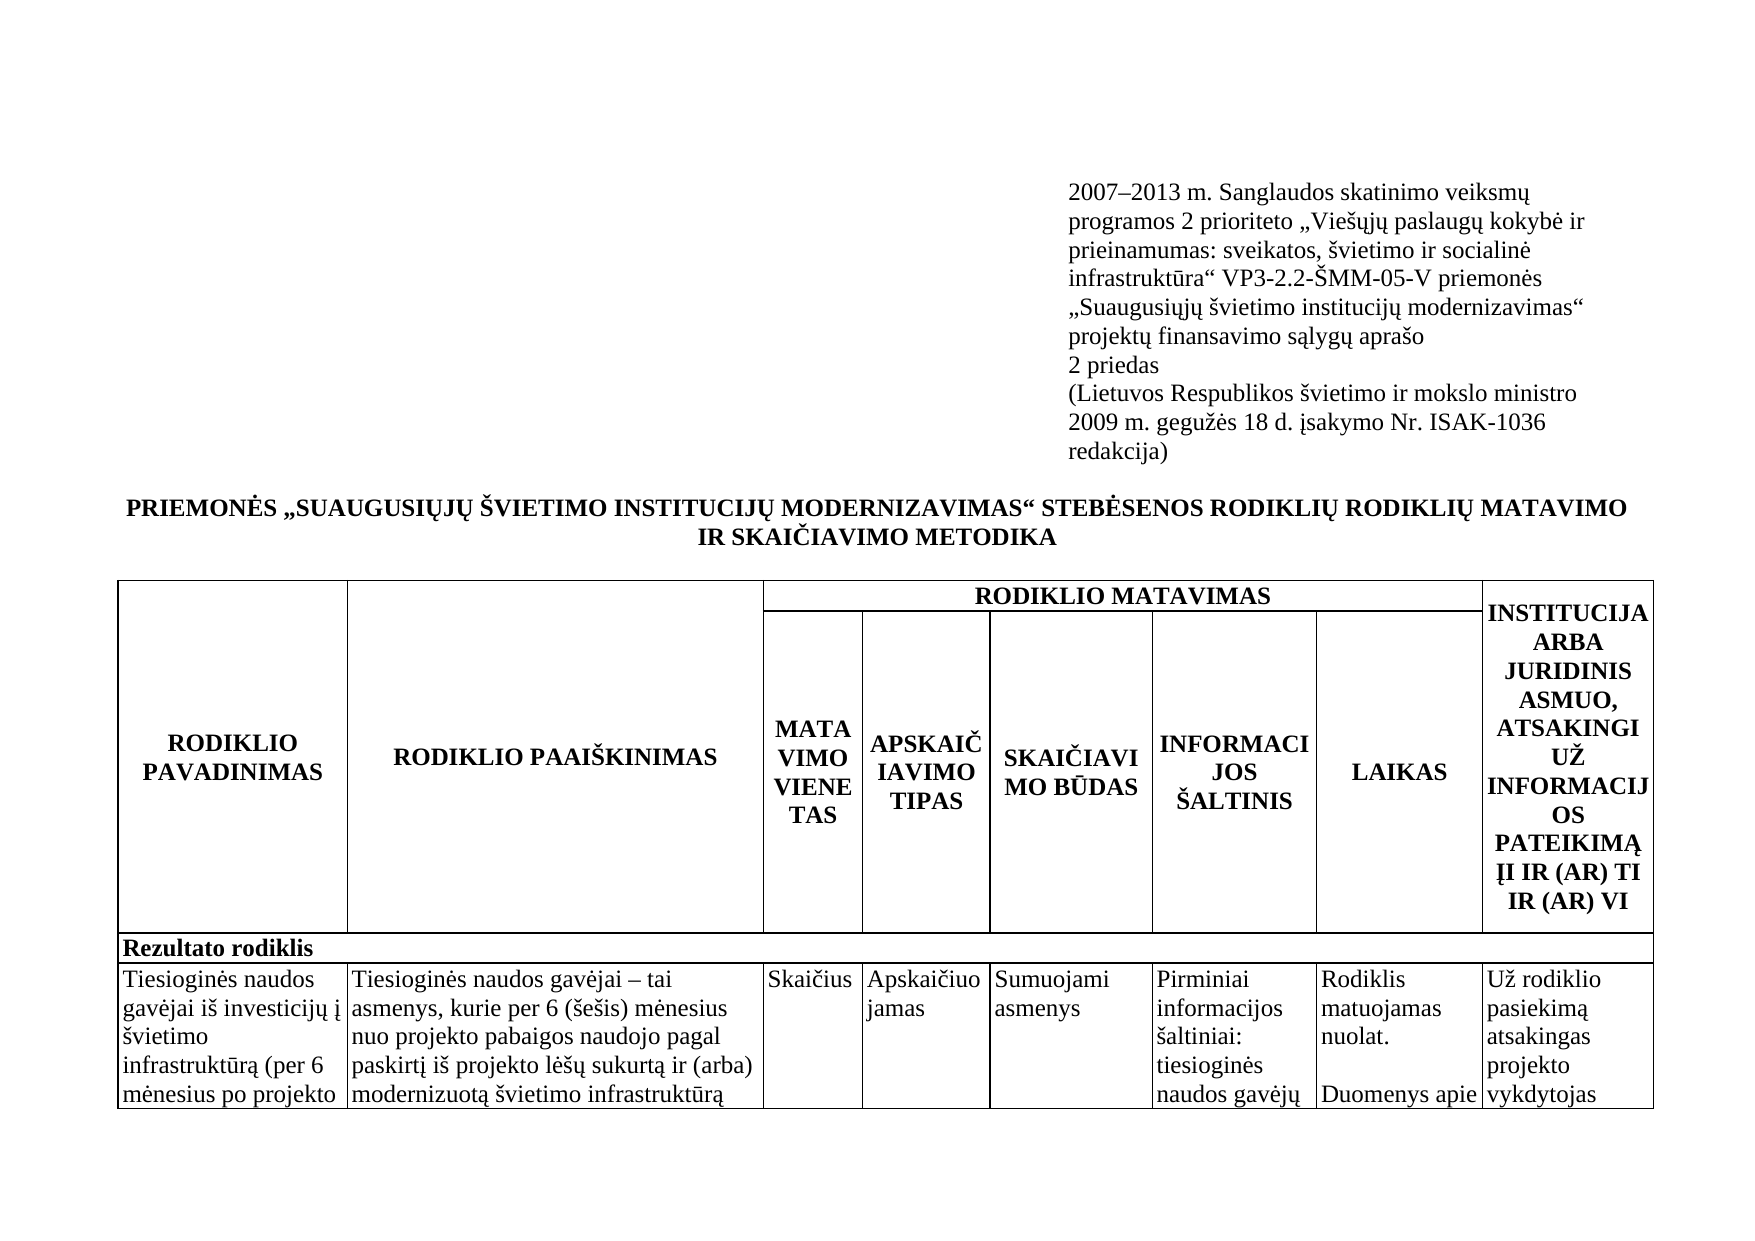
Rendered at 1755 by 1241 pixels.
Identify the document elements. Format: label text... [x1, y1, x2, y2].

table_cell Pirminiai informacijos šaltiniai: tiesioginės naudos gavėjų [1153, 964, 1316, 1108]
table_cell Rodiklis matuojamas nuolat. Duomenys apie [1317, 964, 1482, 1108]
table_cell Tiesioginės naudos gavėjai iš investicijų į švietimo infrastruktūrą (per 6 mėnesius po projekto [119, 964, 347, 1108]
table_cell APSKAIČIAVIMO TIPAS [863, 612, 989, 932]
table_header RODIKLIO PAVADINIMAS [119, 581, 347, 932]
table_header RODIKLIO PAAIŠKINIMAS [348, 581, 763, 932]
table_cell MATAVIMO VIENETAS [764, 612, 862, 932]
text PRIEMONĖS „SUAUGUSIŲJŲ ŠVIETIMO INSTITUCIJŲ MODERNIZAVIMAS“ STEBĖSENOS RODIKLIŲ RODIKLIŲ MATAVIMO IR SKAIČIAVIMO METODIKA [118, 493, 1636, 551]
text 2 priedas [1068, 350, 1636, 378]
table_cell SKAIČIAVIMO BŪDAS [991, 612, 1152, 932]
table_cell LAIKAS [1317, 612, 1482, 932]
table_cell INFORMACIJOS ŠALTINIS [1153, 612, 1316, 932]
table_cell Tiesioginės naudos gavėjai – tai asmenys, kurie per 6 (šešis) mėnesius nuo projekto pabaigos naudojo pagal paskirtį iš projekto lėšų sukurtą ir (arba) modernizuotą švietimo infrastruktūrą [348, 964, 763, 1108]
text 2009 m. gegužės 18 d. įsakymo Nr. ISAK-1036 redakcija) [1068, 407, 1636, 465]
table_cell Skaičius [764, 964, 862, 1108]
text (Lietuvos Respublikos švietimo ir mokslo ministro [1068, 378, 1636, 407]
table_cell Sumuojami asmenys [991, 964, 1152, 1108]
table_cell Apskaičiuojamas [863, 964, 989, 1108]
table_cell Už rodiklio pasiekimą atsakingas projekto vykdytojas [1483, 964, 1653, 1108]
table_cell Rezultato rodiklis [119, 934, 1653, 962]
table_header INSTITUCIJA ARBA JURIDINIS ASMUO, ATSAKINGI UŽ INFORMACIJOS PATEIKIMĄ ĮI IR (AR) TI IR (AR) VI [1483, 581, 1653, 932]
table_header RODIKLIO MATAVIMAS [764, 581, 1482, 610]
text 2007–2013 m. Sanglaudos skatinimo veiksmų programos 2 prioriteto „Viešųjų paslaugų kokybė ir prieinamumas: sveikatos, švietimo ir socialinė infrastruktūra“ VP3-2.2-ŠMM-05-V priemonės „Suaugusiųjų švietimo institucijų modernizavimas“ projektų finansavimo sąlygų aprašo [1068, 177, 1636, 350]
